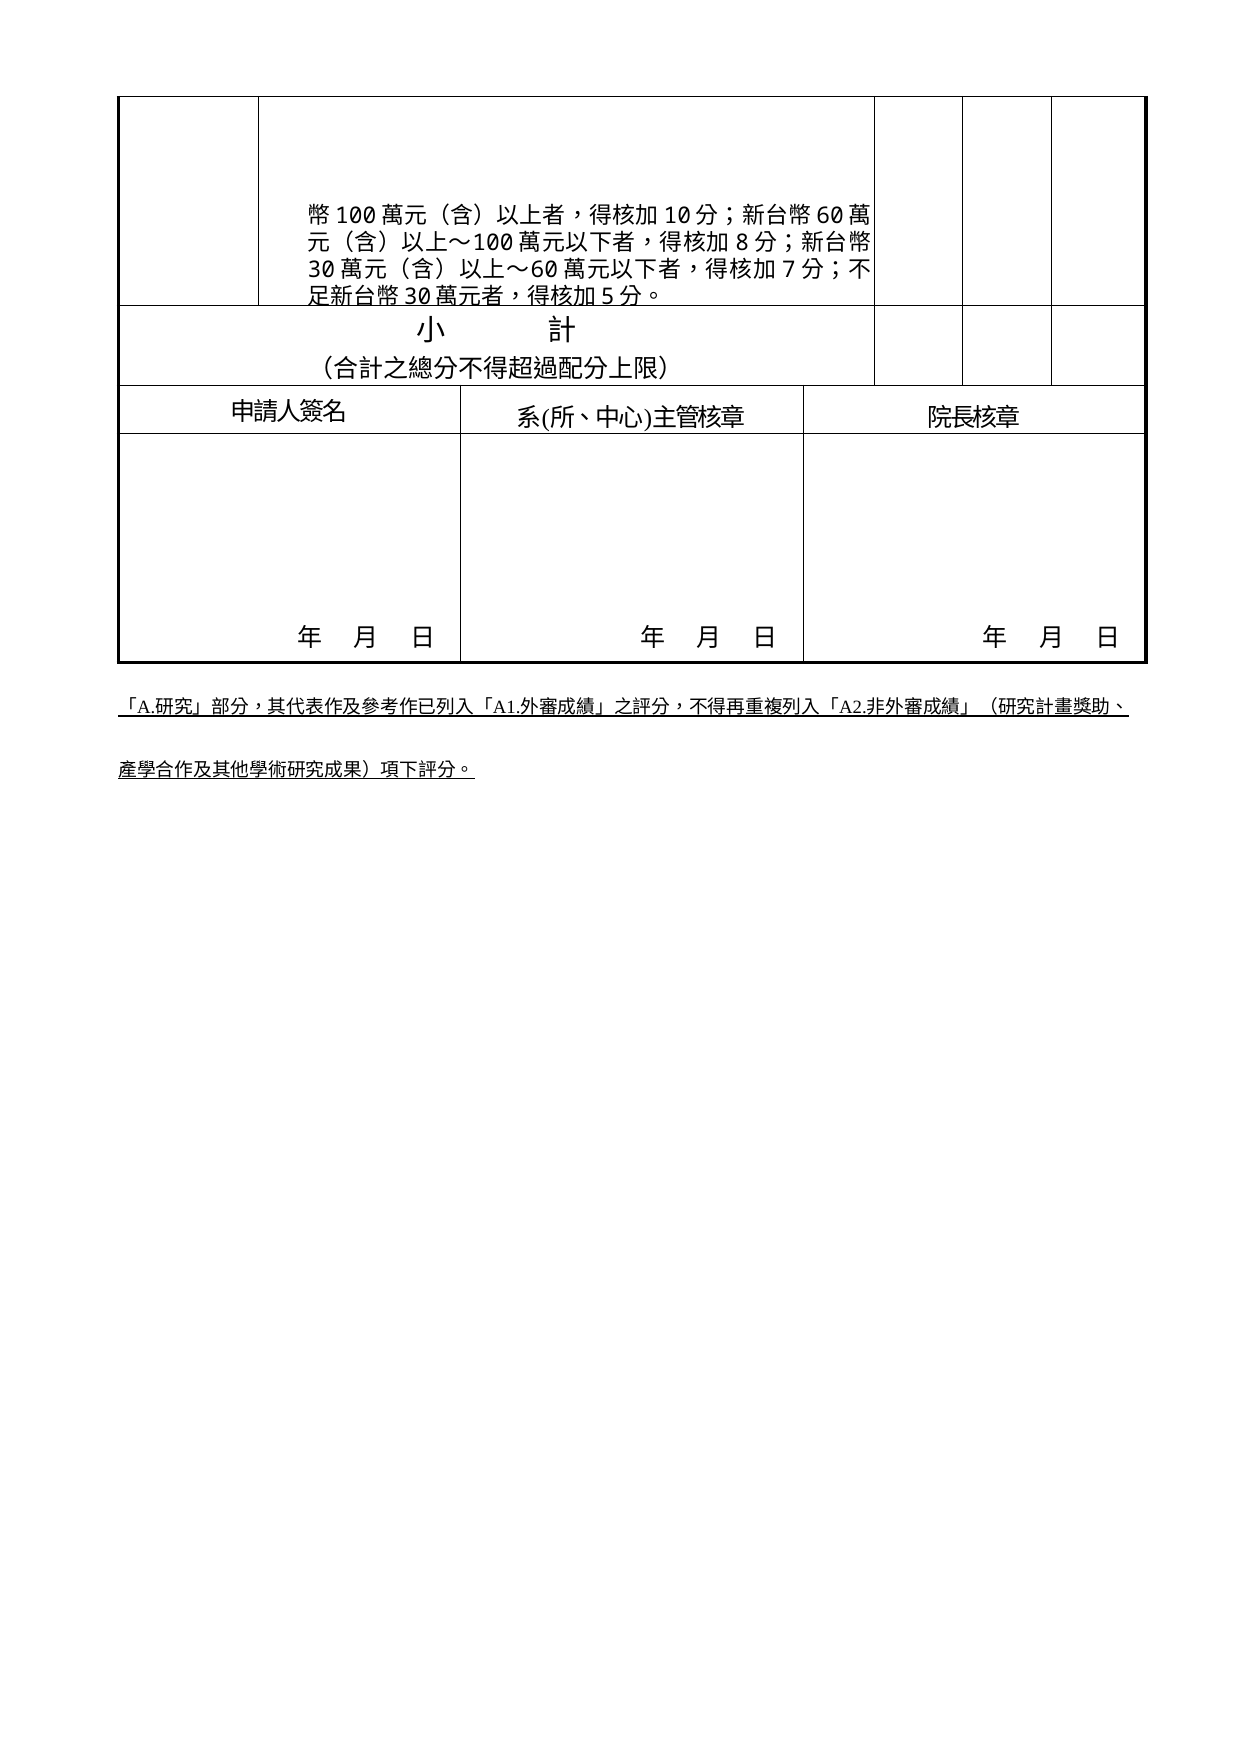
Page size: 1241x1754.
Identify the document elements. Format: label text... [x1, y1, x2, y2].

table_cell 年月日 [461, 434, 803, 661]
table_cell 申請人簽名 [120, 386, 460, 433]
table_cell 年月日 [120, 434, 460, 661]
table_cell [963, 306, 1051, 384]
table_cell 產學合作、專利或技術移轉績效及其他學術研究成果（由系教評會審議） 1.各項相關學術獎項（含論文創作、展演等），依其重要性，每項得核加10-20分。 2.研討會論文、期刊論文、專書中之章節或論文依照各系學術論著分級表，每篇得核加2-12分。（未計入A1之部份者） 3.創作展演或典藏，依照各系展演、展覽給分分級表，每項(場/次)得核加2-12分。（未計入A1之部份者） 4.其他得視其學術研究之成果及重要性，由院、系（所）教評會審議，最多採計20分。 5.民國86年3月21日以前已取得講師、助教證書者，若助教取得碩士學位申請升等講師、講師取得博士學位申請升等副教授得另核加10分。 6.產學合作、專利或技術移轉績效： (1)政府(含私人)機構之產學合作案或技術移轉金每件新台幣100萬元（含）以上者，得核加10分；新台幣60萬元（含）以上～100萬元以下者，得核加8分；新台幣30萬元（含）以上～60萬元以下者，得核加7分；不足新台幣30萬元者，得核加5分。 (2)獲國外專利，每件得核加10分；獲國內專利，每件得核 加 5-8分。 [259, 97, 874, 305]
table_cell [875, 97, 962, 305]
text 「A.研究」部分，其代表作及參考作已列入「A1.外審成績」之評分，不得再重複列入「A2.非外審成績」（研究計畫獎助、產學合作及其他學術研究成果）項下評分。 [118, 664, 1122, 715]
text 「A.研究」部分，其代表作及參考作已列入「A1.外審成績」之評分，不得再重複列入「A2.非外審成績」（研究計畫獎助、產學合作及其他學術研究成果）項下評分。 [118, 717, 1122, 789]
table_cell [963, 97, 1051, 305]
table_cell [1052, 306, 1144, 384]
table_cell 院長核章 [804, 386, 1144, 433]
table_cell 系(所、中心)主管核章 [461, 386, 803, 433]
table_cell [120, 97, 258, 305]
table_cell [1052, 97, 1144, 305]
table_cell [875, 306, 962, 384]
table_cell 年月日 [804, 434, 1144, 661]
table_cell 小 計 （合計之總分不得超過配分上限） [120, 306, 874, 384]
